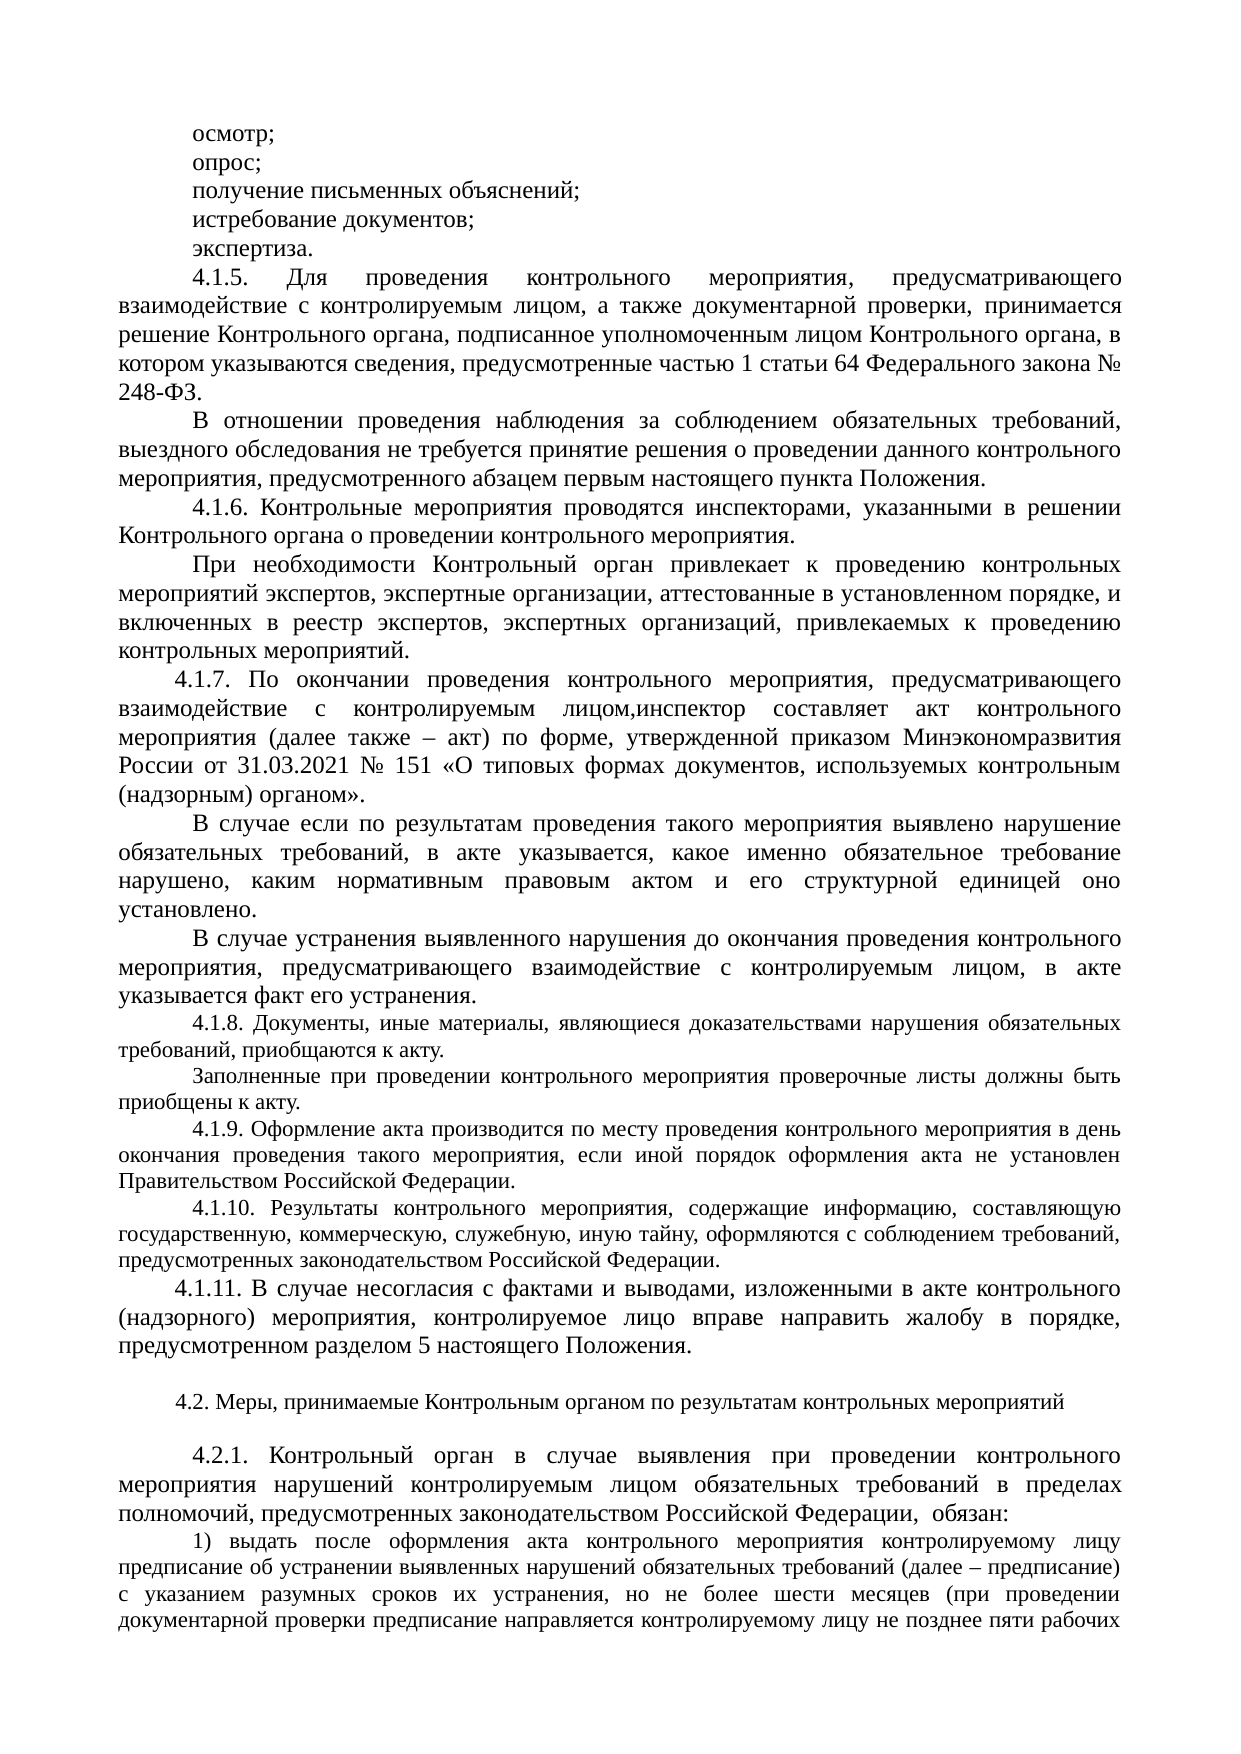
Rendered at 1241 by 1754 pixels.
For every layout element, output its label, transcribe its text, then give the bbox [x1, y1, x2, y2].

text В отношении проведения наблюдения за соблюдением обязательных требований, выездного обследования не требуется принятие решения о проведении данного контрольного мероприятия, предусмотренного абзацем первым настоящего пункта Положения. [118, 406, 1122, 492]
text 4.1.6. Контрольные мероприятия проводятся инспекторами, указанными в решении Контрольного органа о проведении контрольного мероприятия. [118, 492, 1122, 549]
text В случае если по результатам проведения такого мероприятия выявлено нарушение обязательных требований, в акте указывается, какое именно обязательное требование нарушено, каким нормативным правовым актом и его структурной единицей оно установлено. [118, 808, 1122, 923]
text Заполненные при проведении контрольного мероприятия проверочные листы должны быть приобщены к акту. [118, 1062, 1122, 1115]
text экспертиза. [118, 233, 1122, 262]
text истребование документов; [118, 204, 1122, 233]
text осмотр; [118, 118, 1122, 147]
text 1) выдать после оформления акта контрольного мероприятия контролируемому лицу предписание об устранении выявленных нарушений обязательных требований (далее – предписание) с указанием разумных сроков их устранения, но не более шести месяцев (при проведении документарной проверки предписание направляется контролируемому лицу не позднее пяти рабочих [118, 1527, 1122, 1632]
text 4.1.8. Документы, иные материалы, являющиеся доказательствами нарушения обязательных требований, приобщаются к акту. [118, 1009, 1122, 1062]
text В случае устранения выявленного нарушения до окончания проведения контрольного мероприятия, предусматривающего взаимодействие с контролируемым лицом, в акте указывается факт его устранения. [118, 923, 1122, 1009]
text При необходимости Контрольный орган привлекает к проведению контрольных мероприятий экспертов, экспертные организации, аттестованные в установленном порядке, и включенных в реестр экспертов, экспертных организаций, привлекаемых к проведению контрольных мероприятий. [118, 549, 1122, 664]
text 4.1.5. Для проведения контрольного мероприятия, предусматривающего взаимодействие с контролируемым лицом, а также документарной проверки, принимается решение Контрольного органа, подписанное уполномоченным лицом Контрольного органа, в котором указываются сведения, предусмотренные частью 1 статьи 64 Федерального закона № 248-ФЗ. [118, 262, 1122, 406]
text 4.1.7. По окончании проведения контрольного мероприятия, предусматривающего взаимодействие с контролируемым лицом,инспектор составляет акт контрольного мероприятия (далее также – акт) по форме, утвержденной приказом Минэкономразвития России от 31.03.2021 № 151 «О типовых формах документов, используемых контрольным (надзорным) органом». [118, 664, 1122, 808]
text опрос; [118, 147, 1122, 176]
text 4.1.9. Оформление акта производится по месту проведения контрольного мероприятия в день окончания проведения такого мероприятия, если иной порядок оформления акта не установлен Правительством Российской Федерации. [118, 1115, 1122, 1194]
text 4.2.1. Контрольный орган в случае выявления при проведении контрольного мероприятия нарушений контролируемым лицом обязательных требований в пределах полномочий, предусмотренных законодательством Российской Федерации, обязан: [118, 1441, 1122, 1527]
text 4.2. Меры, принимаемые Контрольным органом по результатам контрольных мероприятий [118, 1388, 1122, 1414]
text 4.1.10. Результаты контрольного мероприятия, содержащие информацию, составляющую государственную, коммерческую, служебную, иную тайну, оформляются с соблюдением требований, предусмотренных законодательством Российской Федерации. [118, 1194, 1122, 1273]
text 4.1.11. В случае несогласия с фактами и выводами, изложенными в акте контрольного (надзорного) мероприятия, контролируемое лицо вправе направить жалобу в порядке, предусмотренном разделом 5 настоящего Положения. [118, 1273, 1122, 1359]
text получение письменных объяснений; [118, 176, 1122, 204]
